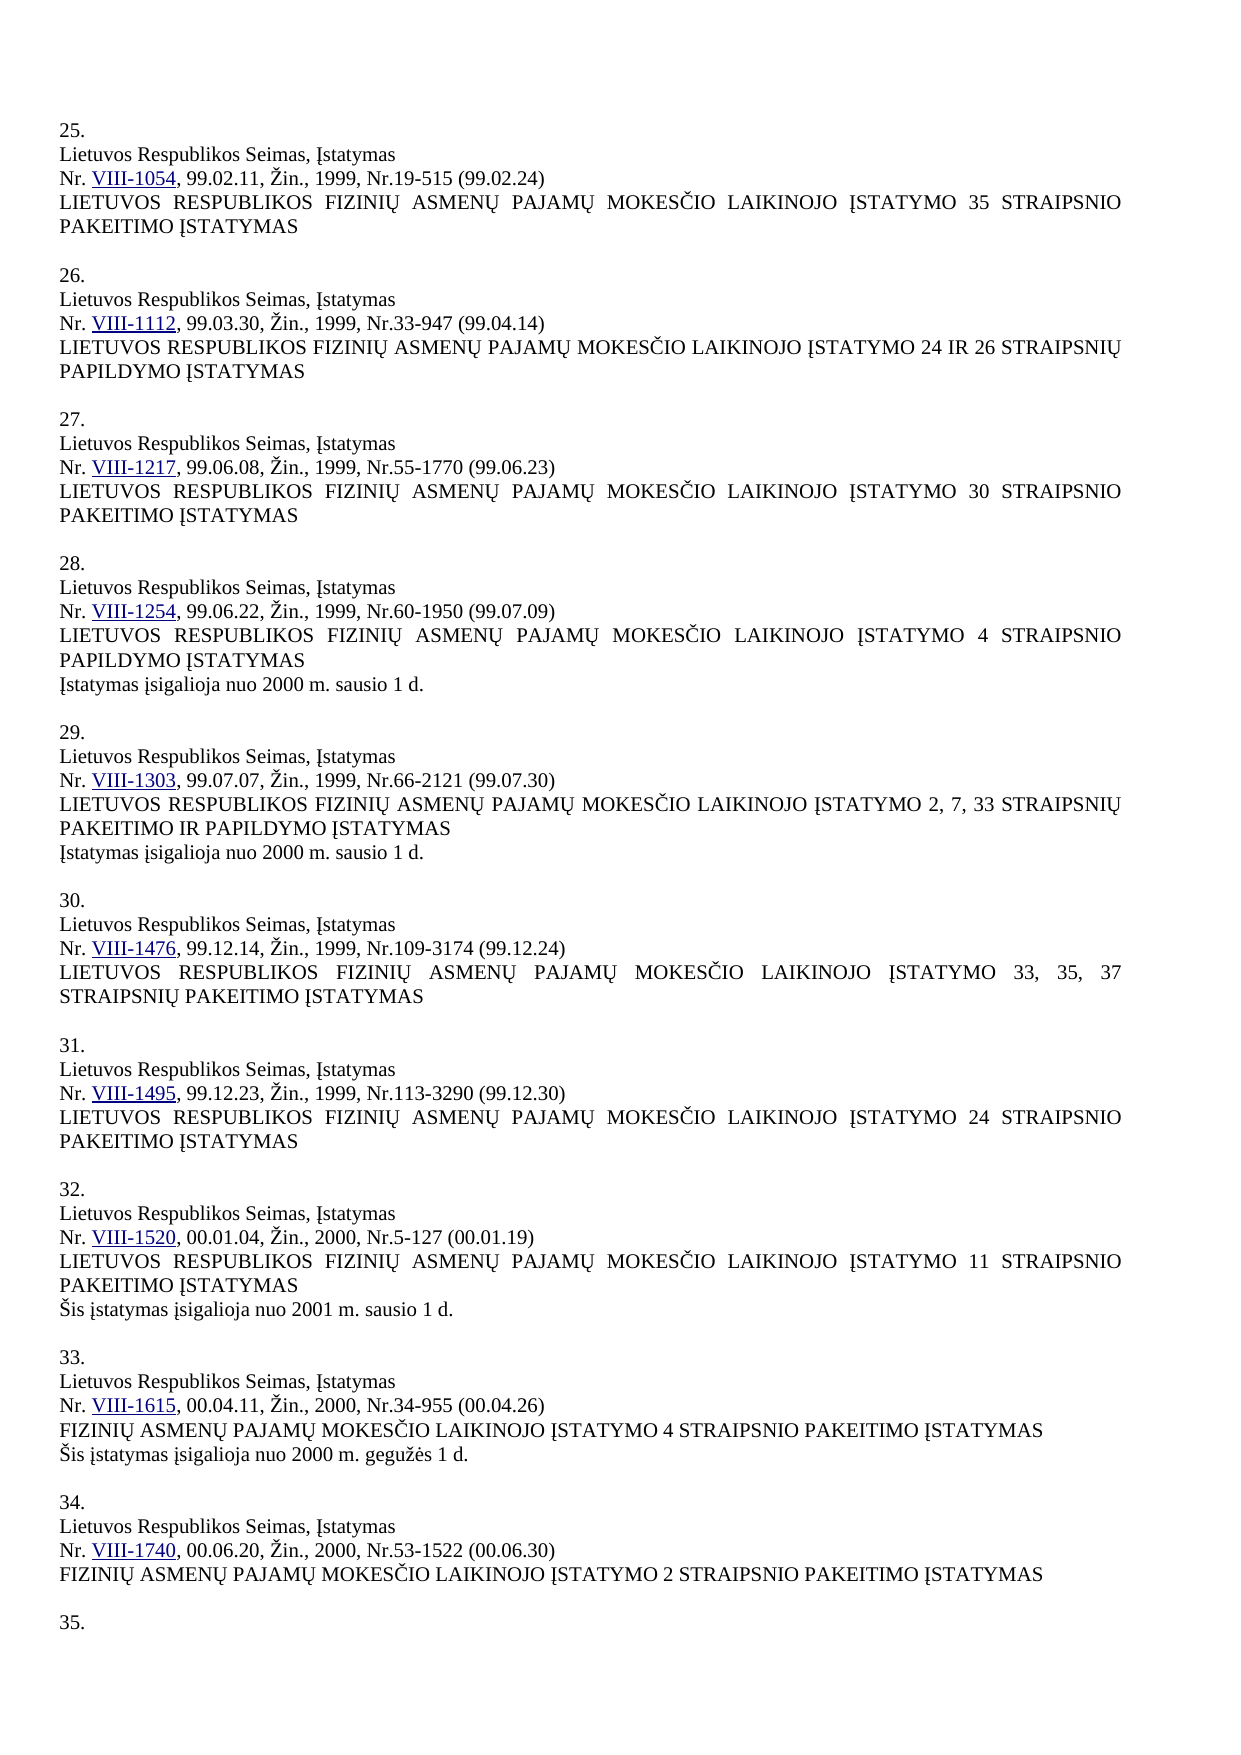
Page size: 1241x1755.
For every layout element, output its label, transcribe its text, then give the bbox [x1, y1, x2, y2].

text Nr. VIII-1520, 00.01.04, Žin., 2000, Nr.5-127 (00.01.19) [59, 1225, 1122, 1249]
text Įstatymas įsigalioja nuo 2000 m. sausio 1 d. [59, 672, 1122, 696]
text FIZINIŲ ASMENŲ PAJAMŲ MOKESČIO LAIKINOJO ĮSTATYMO 4 STRAIPSNIO PAKEITIMO ĮSTATYMAS [59, 1417, 1122, 1442]
text Lietuvos Respublikos Seimas, Įstatymas [59, 744, 1122, 768]
text Lietuvos Respublikos Seimas, Įstatymas [59, 575, 1122, 599]
text Įstatymas įsigalioja nuo 2000 m. sausio 1 d. [59, 840, 1122, 864]
text Nr. VIII-1303, 99.07.07, Žin., 1999, Nr.66-2121 (99.07.30) [59, 768, 1122, 792]
text Šis įstatymas įsigalioja nuo 2000 m. gegužės 1 d. [59, 1442, 1122, 1466]
text Nr. VIII-1740, 00.06.20, Žin., 2000, Nr.53-1522 (00.06.30) [59, 1538, 1122, 1562]
text Lietuvos Respublikos Seimas, Įstatymas [59, 1514, 1122, 1538]
text Šis įstatymas įsigalioja nuo 2001 m. sausio 1 d. [59, 1297, 1122, 1321]
text LIETUVOS RESPUBLIKOS FIZINIŲ ASMENŲ PAJAMŲ MOKESČIO LAIKINOJO ĮSTATYMO 24 STRAIPSNIO PAKEITIMO ĮSTATYMAS [59, 1105, 1122, 1153]
text 26. [59, 262, 1122, 287]
text LIETUVOS RESPUBLIKOS FIZINIŲ ASMENŲ PAJAMŲ MOKESČIO LAIKINOJO ĮSTATYMO 24 IR 26 STRAIPSNIŲ PAPILDYMO ĮSTATYMAS [59, 335, 1122, 383]
text 27. [59, 407, 1122, 431]
text LIETUVOS RESPUBLIKOS FIZINIŲ ASMENŲ PAJAMŲ MOKESČIO LAIKINOJO ĮSTATYMO 2, 7, 33 STRAIPSNIŲ PAKEITIMO IR PAPILDYMO ĮSTATYMAS [59, 792, 1122, 840]
text Lietuvos Respublikos Seimas, Įstatymas [59, 142, 1122, 166]
text Lietuvos Respublikos Seimas, Įstatymas [59, 1057, 1122, 1081]
text 28. [59, 551, 1122, 575]
text Nr. VIII-1495, 99.12.23, Žin., 1999, Nr.113-3290 (99.12.30) [59, 1081, 1122, 1105]
text LIETUVOS RESPUBLIKOS FIZINIŲ ASMENŲ PAJAMŲ MOKESČIO LAIKINOJO ĮSTATYMO 33, 35, 37 STRAIPSNIŲ PAKEITIMO ĮSTATYMAS [59, 960, 1122, 1008]
text Nr. VIII-1112, 99.03.30, Žin., 1999, Nr.33-947 (99.04.14) [59, 311, 1122, 335]
text 31. [59, 1032, 1122, 1057]
text Lietuvos Respublikos Seimas, Įstatymas [59, 287, 1122, 311]
text LIETUVOS RESPUBLIKOS FIZINIŲ ASMENŲ PAJAMŲ MOKESČIO LAIKINOJO ĮSTATYMO 11 STRAIPSNIO PAKEITIMO ĮSTATYMAS [59, 1249, 1122, 1297]
text Lietuvos Respublikos Seimas, Įstatymas [59, 1201, 1122, 1225]
text Lietuvos Respublikos Seimas, Įstatymas [59, 912, 1122, 936]
text Lietuvos Respublikos Seimas, Įstatymas [59, 1369, 1122, 1393]
text LIETUVOS RESPUBLIKOS FIZINIŲ ASMENŲ PAJAMŲ MOKESČIO LAIKINOJO ĮSTATYMO 30 STRAIPSNIO PAKEITIMO ĮSTATYMAS [59, 479, 1122, 527]
text 25. [59, 118, 1122, 142]
text 32. [59, 1177, 1122, 1201]
text Nr. VIII-1476, 99.12.14, Žin., 1999, Nr.109-3174 (99.12.24) [59, 936, 1122, 960]
text Nr. VIII-1615, 00.04.11, Žin., 2000, Nr.34-955 (00.04.26) [59, 1393, 1122, 1417]
text 35. [59, 1610, 1122, 1634]
text LIETUVOS RESPUBLIKOS FIZINIŲ ASMENŲ PAJAMŲ MOKESČIO LAIKINOJO ĮSTATYMO 35 STRAIPSNIO PAKEITIMO ĮSTATYMAS [59, 190, 1122, 238]
text Lietuvos Respublikos Seimas, Įstatymas [59, 431, 1122, 455]
text LIETUVOS RESPUBLIKOS FIZINIŲ ASMENŲ PAJAMŲ MOKESČIO LAIKINOJO ĮSTATYMO 4 STRAIPSNIO PAPILDYMO ĮSTATYMAS [59, 623, 1122, 672]
text 34. [59, 1490, 1122, 1514]
text FIZINIŲ ASMENŲ PAJAMŲ MOKESČIO LAIKINOJO ĮSTATYMO 2 STRAIPSNIO PAKEITIMO ĮSTATYMAS [59, 1562, 1122, 1586]
text 29. [59, 720, 1122, 744]
text Nr. VIII-1054, 99.02.11, Žin., 1999, Nr.19-515 (99.02.24) [59, 166, 1122, 190]
text 30. [59, 888, 1122, 912]
text 33. [59, 1345, 1122, 1369]
text Nr. VIII-1254, 99.06.22, Žin., 1999, Nr.60-1950 (99.07.09) [59, 599, 1122, 623]
text Nr. VIII-1217, 99.06.08, Žin., 1999, Nr.55-1770 (99.06.23) [59, 455, 1122, 479]
